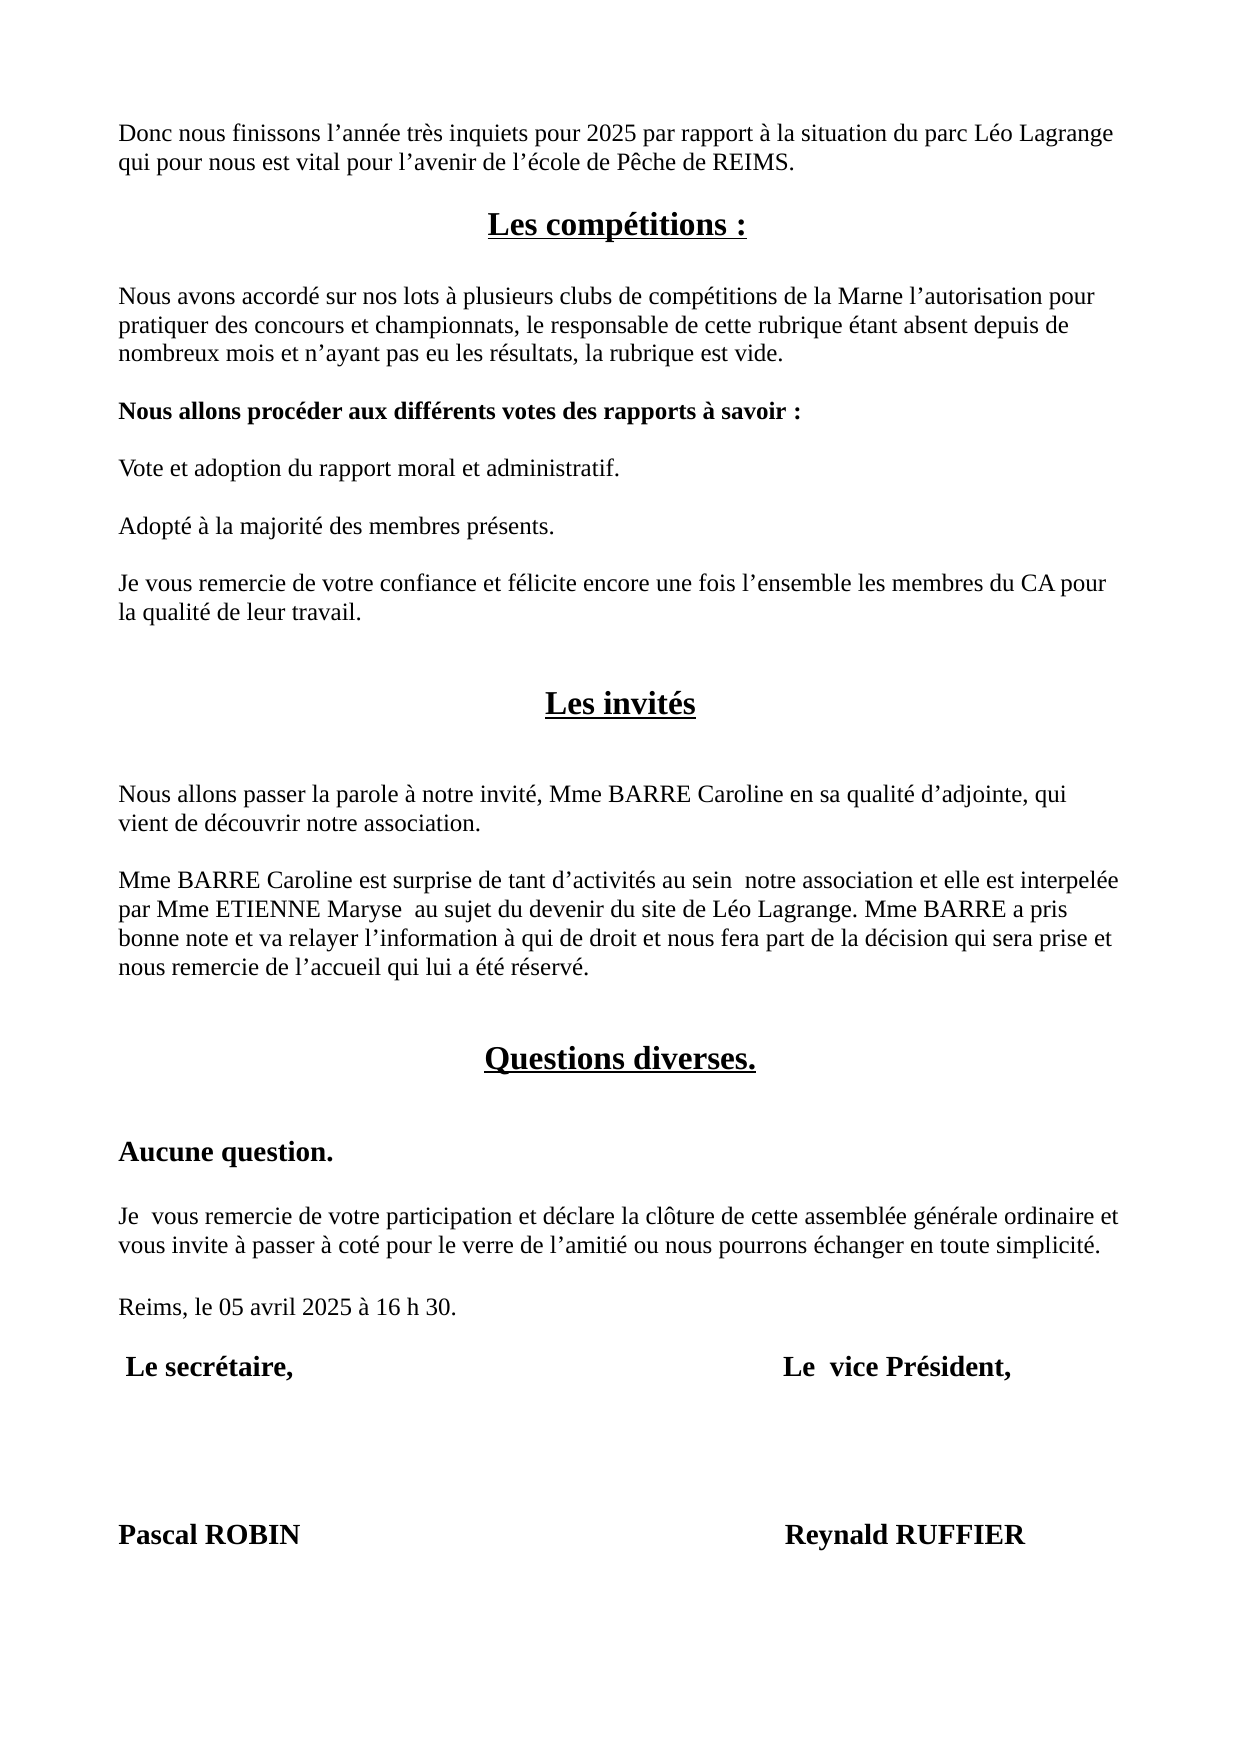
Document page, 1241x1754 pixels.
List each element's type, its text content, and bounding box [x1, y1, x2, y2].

text Reims, le 05 avril 2025 à 16 h 30. [118, 1292, 1122, 1321]
text Je vous remercie de votre confiance et félicite encore une fois l’ensemble les membres du CA pour la qualité de leur travail. [118, 568, 1122, 626]
text Pascal ROBIN Reynald RUFFIER [118, 1517, 1122, 1584]
text Les compétitions : [118, 204, 1122, 243]
text Nous avons accordé sur nos lots à plusieurs clubs de compétitions de la Marne l’autorisation pour pratiquer des concours et championnats, le responsable de cette rubrique étant absent depuis de nombreux mois et n’ayant pas eu les résultats, la rubrique est vide. [118, 281, 1122, 367]
text Les invités [118, 683, 1122, 722]
text Nous allons procéder aux différents votes des rapports à savoir : [118, 396, 1122, 425]
text Nous allons passer la parole à notre invité, Mme BARRE Caroline en sa qualité d’adjointe, qui vient de découvrir notre association. [118, 779, 1122, 837]
text Questions diverses. [118, 1038, 1122, 1076]
text Mme BARRE Caroline est surprise de tant d’activités au sein notre association et elle est interpelée par Mme ETIENNE Maryse au sujet du devenir du site de Léo Lagrange. Mme BARRE a pris bonne note et va relayer l’information à qui de droit et nous fera part de la décision qui sera prise et nous remercie de l’accueil qui lui a été réservé. [118, 866, 1122, 981]
text Je vous remercie de votre participation et déclare la clôture de cette assemblée générale ordinaire et vous invite à passer à coté pour le verre de l’amitié ou nous pourrons échanger en toute simplicité. [118, 1201, 1122, 1258]
text Le secrétaire, Le vice Président, [118, 1349, 1122, 1383]
text Aucune question. [118, 1134, 1122, 1167]
text Donc nous finissons l’année très inquiets pour 2025 par rapport à la situation du parc Léo Lagrange qui pour nous est vital pour l’avenir de l’école de Pêche de REIMS. [118, 118, 1122, 176]
text Vote et adoption du rapport moral et administratif. [118, 453, 1122, 482]
text Adopté à la majorité des membres présents. [118, 511, 1122, 540]
